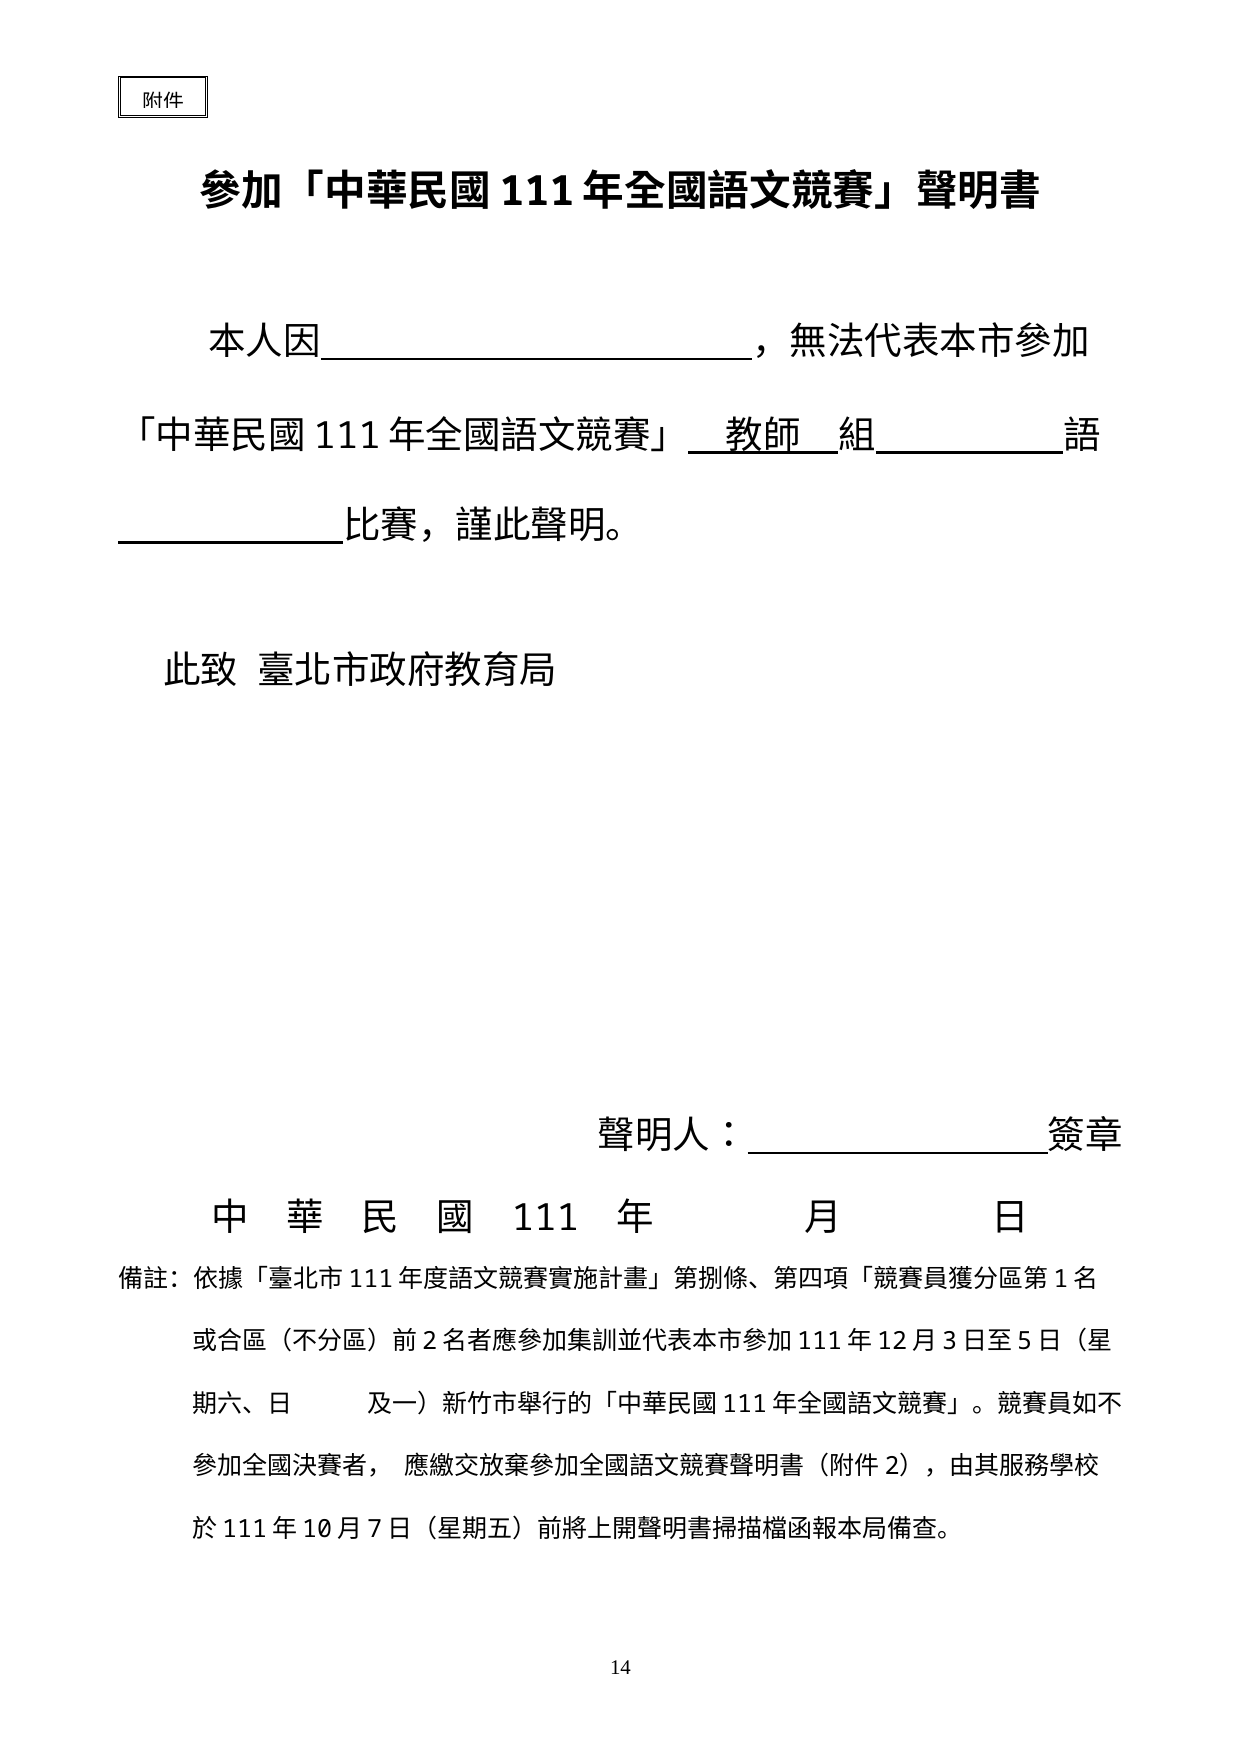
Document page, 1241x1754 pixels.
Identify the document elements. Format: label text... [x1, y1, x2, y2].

text 附件3 [145, 94, 151, 108]
text 聲明人： 簽章 [118, 1091, 1122, 1153]
text 備註：依據「臺北市111年度語文競賽實施計畫」第捌條、第四項「競賽員獲分區第1名或合區（不分區）前2名者應參加集訓並代表本市參加111年12月3日至5日（星期六、日 及一）新竹市舉行的「中華民國111年全國語文競賽」。競賽員如不參加全國決賽者， 應繳交放棄參加全國語文競賽聲明書（附件2），由其服務學校於111年10月7日（星期五）前將上開聲明書掃描檔函報本局備查。 [118, 1234, 1122, 1547]
text 比賽，謹此聲明。 [118, 480, 1122, 543]
text 附件3 [135, 85, 191, 108]
text 本人因 ，無法代表本市參加「中華民國111年全國語文競賽」 教師 組 語 [118, 297, 1122, 453]
text 中 華 民 國 111 年 月 日 [118, 1172, 1122, 1234]
text 此致 臺北市政府教育局 [118, 626, 1122, 688]
text 參加「中華民國111年全國語文競賽」聲明書 [118, 146, 1122, 209]
